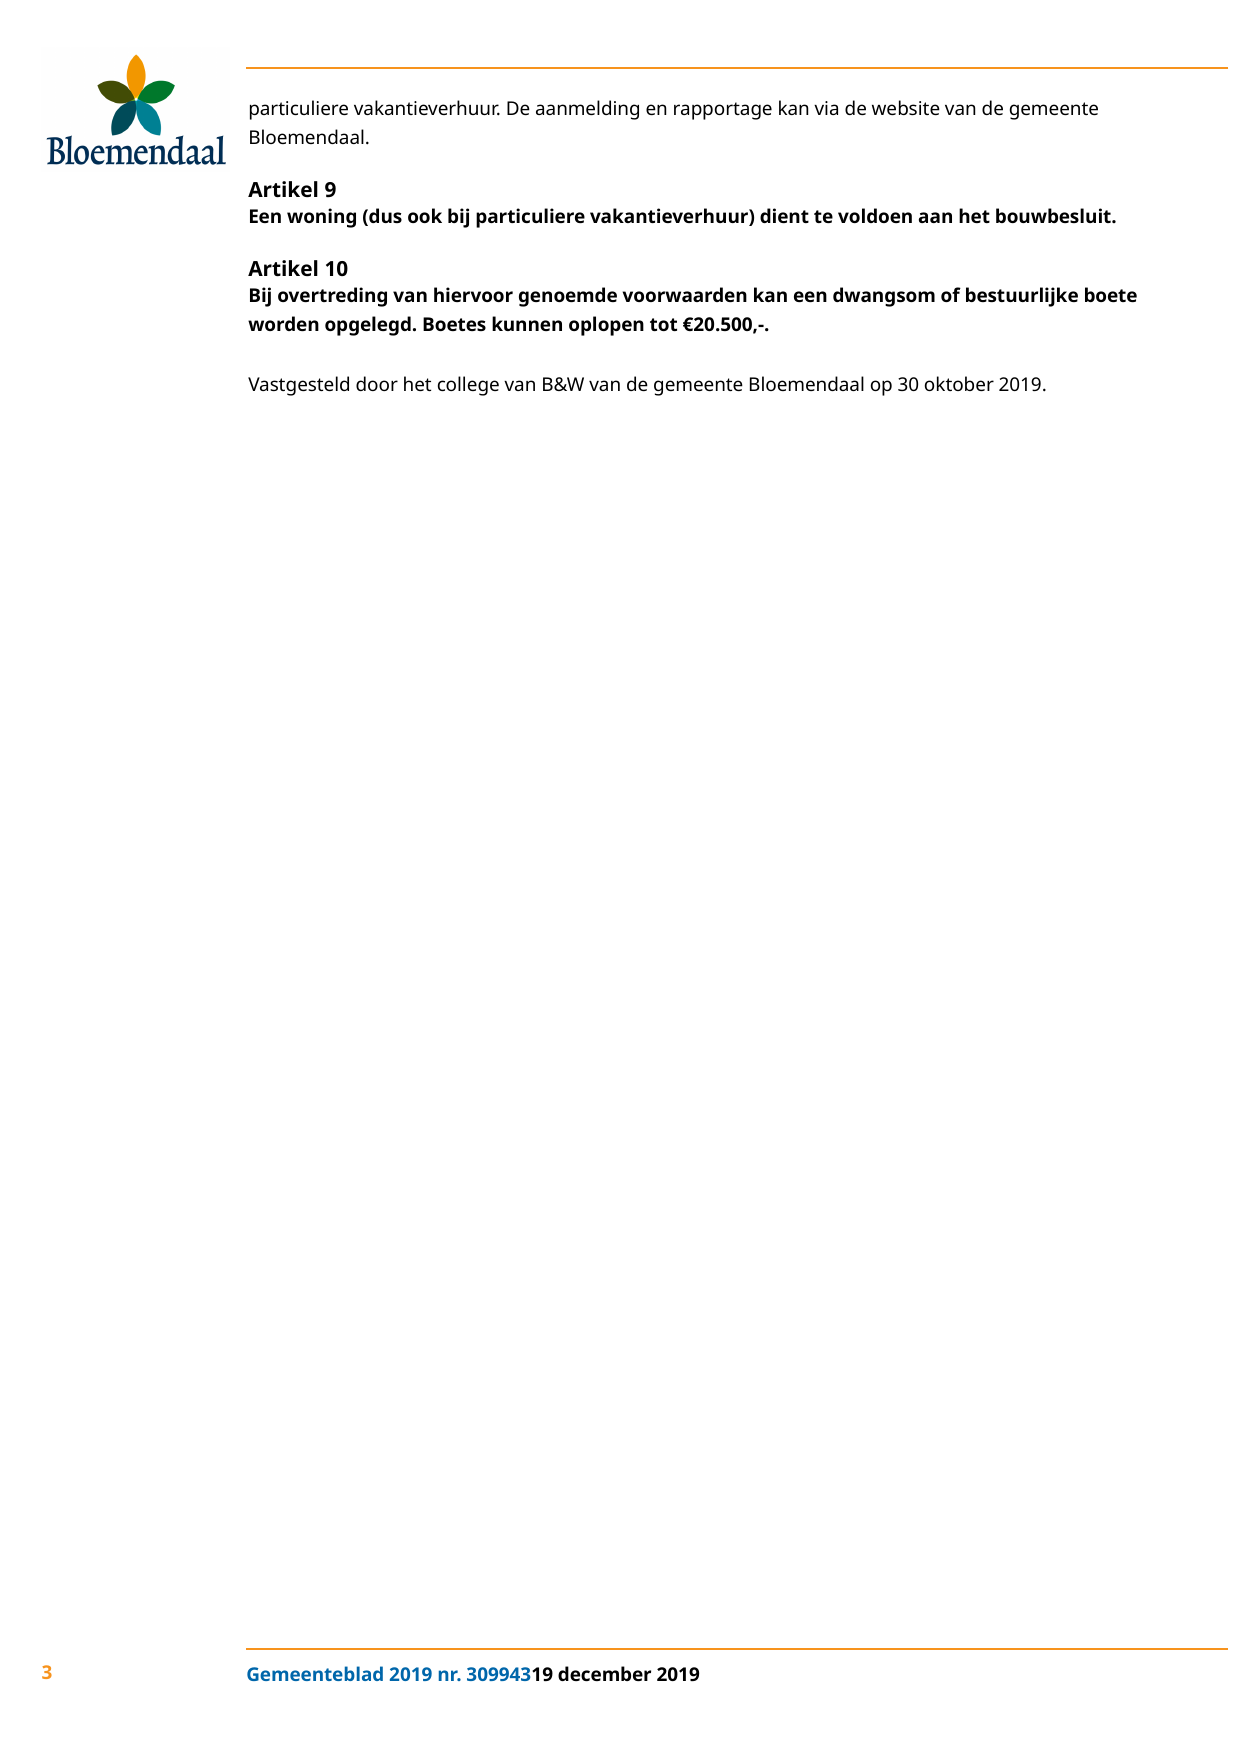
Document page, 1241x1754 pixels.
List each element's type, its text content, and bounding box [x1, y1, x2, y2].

text Bij overtreding van hiervoor genoemde voorwaarden kan een dwangsom of bestuurlijke boete worden opgelegd. Boetes kunnen oplopen tot €20.500,-. [248, 282, 1152, 337]
text Vastgesteld door het college van B&W van de gemeente Bloemendaal op 30 oktober 2019. [248, 371, 1152, 397]
text Artikel 10 [248, 254, 1152, 282]
text Artikel 9 [248, 175, 1152, 203]
text particuliere vakantieverhuur. De aanmelding en rapportage kan via de website van de gemeente Bloemendaal. [248, 95, 1152, 150]
text Een woning (dus ook bij particuliere vakantieverhuur) dient te voldoen aan het bouwbesluit. [248, 203, 1152, 229]
picture [41, 47, 231, 172]
